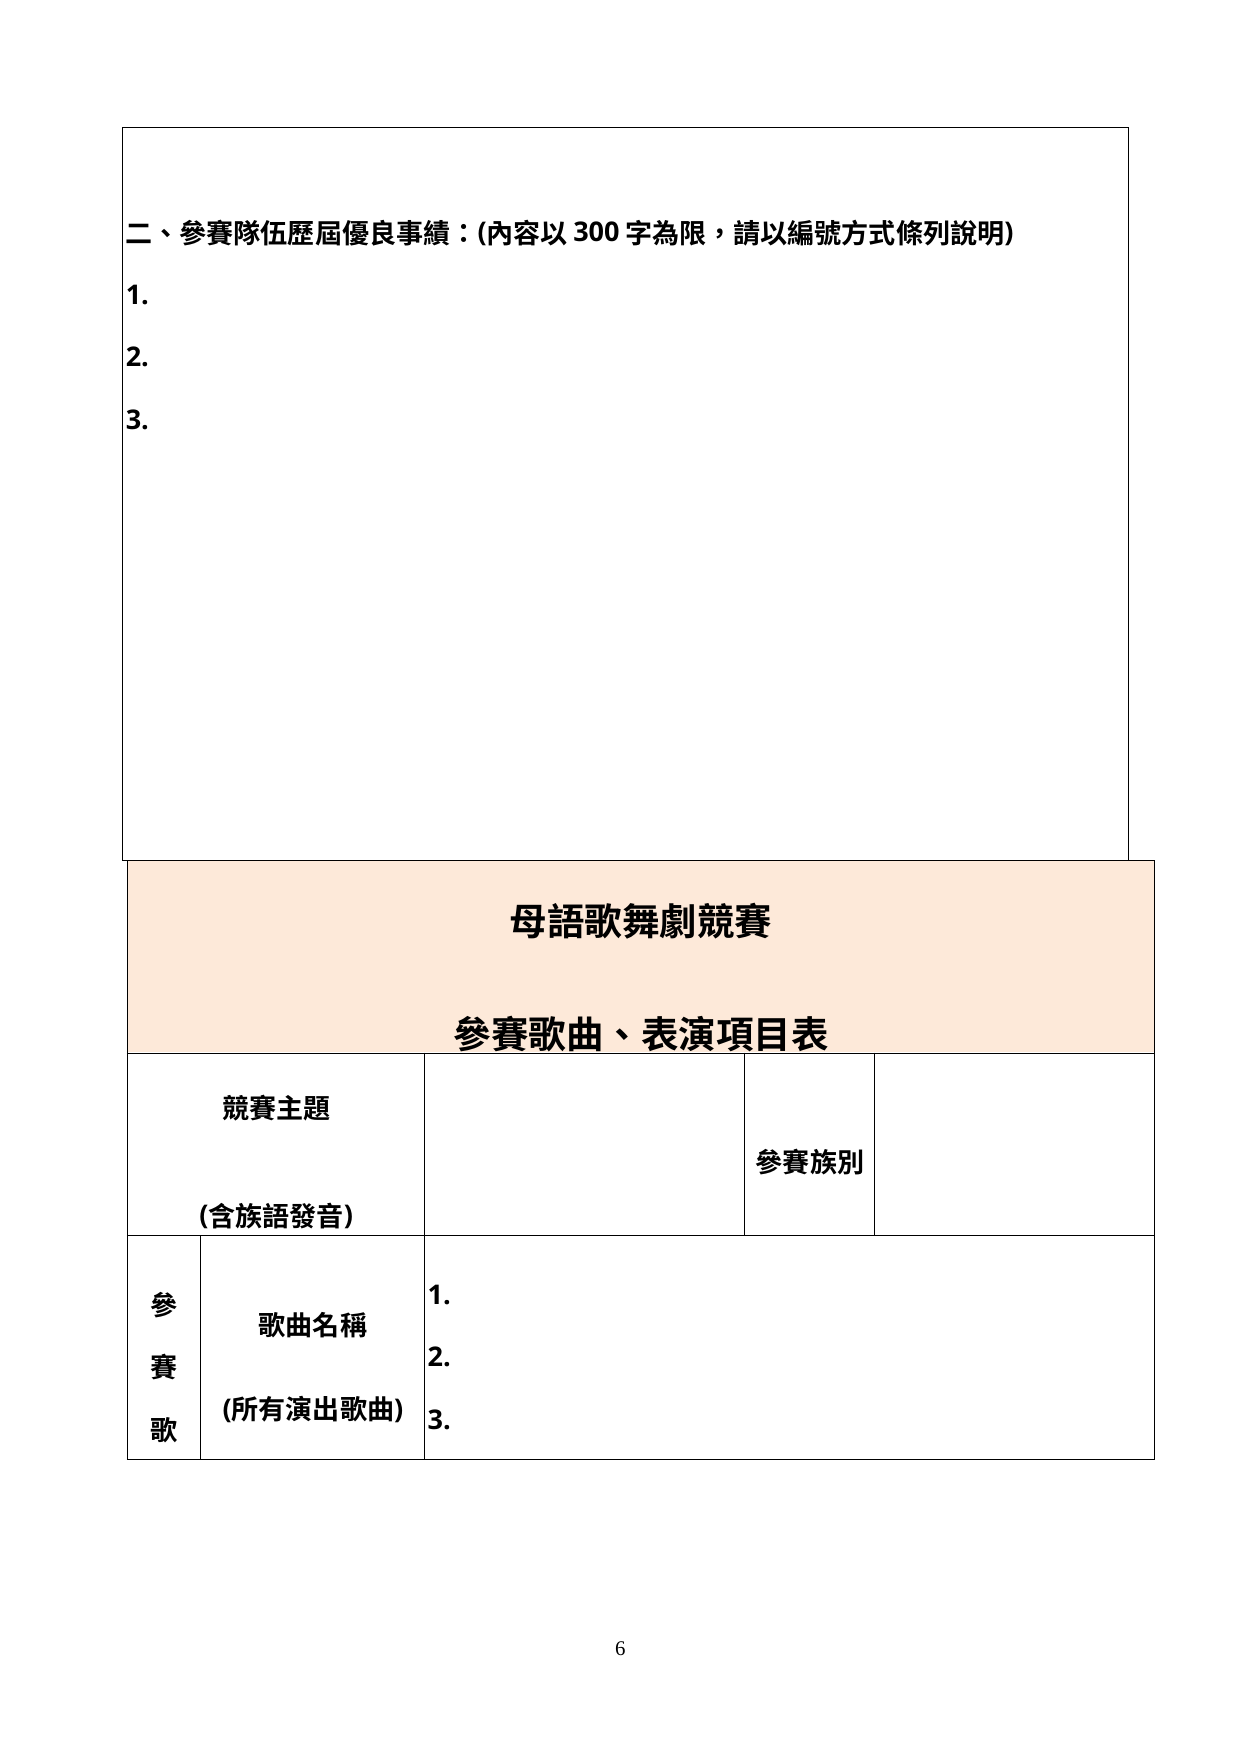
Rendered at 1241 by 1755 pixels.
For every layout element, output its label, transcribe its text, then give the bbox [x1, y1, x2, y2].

table_cell 歌曲名稱 (所有演出歌曲) [201, 1236, 424, 1459]
table_cell [1138, 127, 1154, 860]
table_cell 二、參賽隊伍歷屆優良事績：(內容以300字為限，請以編號方式條列說明) [123, 128, 1128, 860]
table_cell [110, 1235, 123, 1459]
table_cell 母語歌舞劇競賽 參賽歌曲、表演項目表 [128, 861, 1154, 1052]
table_cell [110, 127, 122, 860]
table_cell [110, 860, 123, 1052]
table_cell [123, 1053, 127, 1235]
table_cell 競賽主題 (含族語發音) [128, 1054, 424, 1235]
table_cell [123, 861, 127, 1052]
table_cell [875, 1054, 1154, 1235]
table_cell [110, 1053, 123, 1235]
table_cell [123, 1235, 127, 1459]
table_cell [425, 1236, 1154, 1459]
table_cell 參賽族別 [745, 1054, 874, 1235]
table_cell [425, 1054, 744, 1235]
table_cell [1129, 127, 1137, 860]
table_cell 參賽歌 [128, 1236, 200, 1459]
